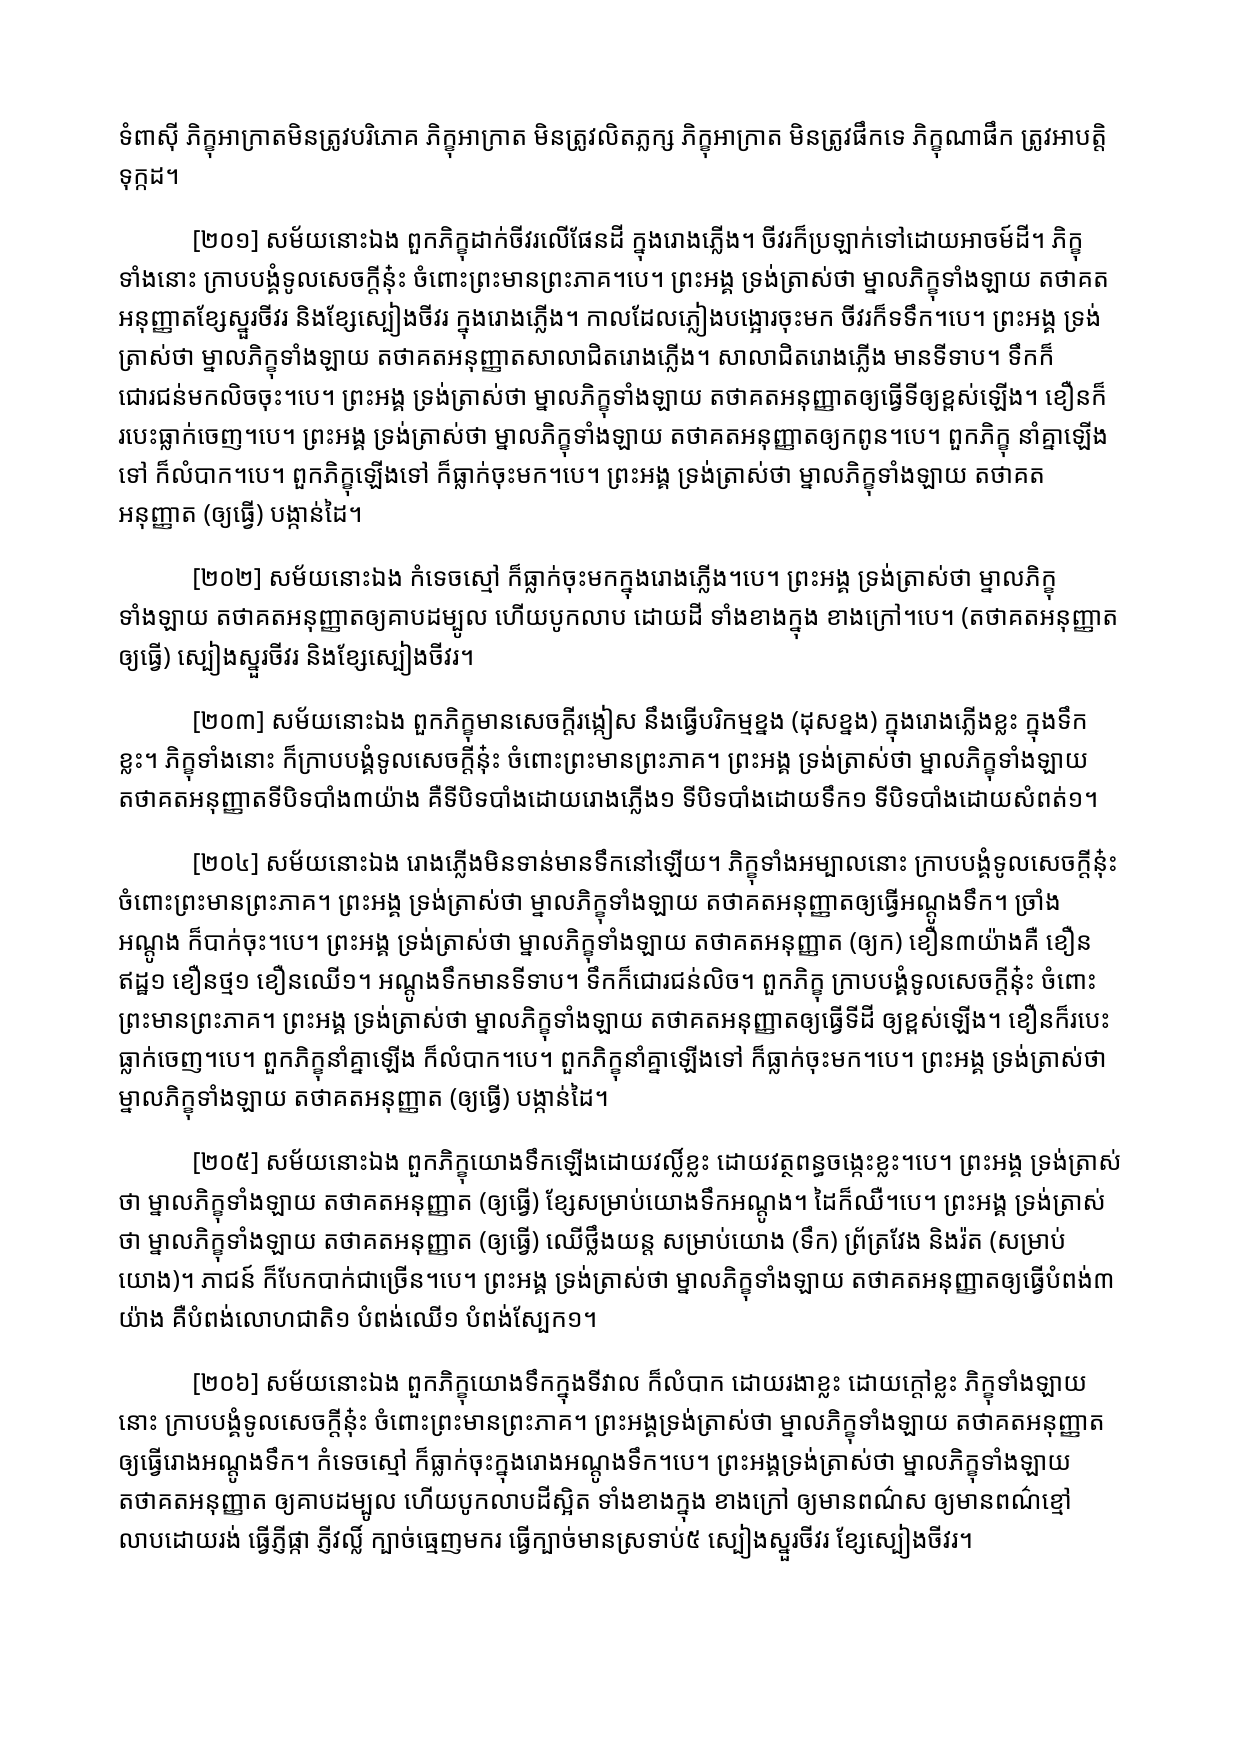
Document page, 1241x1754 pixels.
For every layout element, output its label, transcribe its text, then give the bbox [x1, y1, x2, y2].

text [២០៤] សម័យនោះឯង រោងភ្លើងមិនទាន់មានទឹកនៅឡើយ។ ភិក្ខុទាំងអម្បាលនោះ ក្រាបបង្គំទូលសេចក្តីនុ៎ះ ចំពោះ​ព្រះមានព្រះភាគ។ ព្រះអង្គ ទ្រង់ត្រាស់ថា ម្នាលភិក្ខុទាំងឡាយ តថាគតអនុញ្ញាតឲ្យធ្វើអណ្តូងទឹក។ ច្រាំងអណ្តូង ក៏បាក់ចុះ។បេ។ ព្រះអង្គ ទ្រង់ត្រាស់ថា ម្នាលភិក្ខុទាំងឡាយ តថាគតអនុញ្ញាត (ឲ្យក) ខឿន៣យ៉ាងគឺ ខឿនឥដ្ឋ១ ខឿនថ្ម១ ខឿនឈើ១។ អណ្តូងទឹកមានទីទាប។ ទឹកក៏ជោរជន់លិច។ ពួកភិក្ខុ ក្រាបបង្គំទូលសេចក្តីនុ៎ះ ចំពោះ​ព្រះមានព្រះភាគ។ ព្រះអង្គ ទ្រង់ត្រាស់ថា ម្នាលភិក្ខុទាំងឡាយ តថាគតអនុញ្ញាតឲ្យធ្វើ​ទីដី ឲ្យខ្ពស់​ឡើង។ ខឿនក៏របេះធ្លាក់ចេញ។បេ។ ពួកភិក្ខុនាំគ្នាឡើង ក៏លំបាក។បេ។ ពួកភិក្ខុនាំគ្នា​ឡើងទៅ ក៏ធ្លាក់ចុះមក។បេ។ ព្រះអង្គ ទ្រង់ត្រាស់ថា ម្នាលភិក្ខុទាំងឡាយ តថាគតអនុញ្ញាត (ឲ្យ​ធ្វើ) បង្កាន់ដៃ។ [118, 845, 1122, 1114]
text [២០១] សម័យនោះឯង ពួកភិក្ខុដាក់ចីវរលើផែនដី ក្នុងរោងភ្លើង។ ចីវរក៏ប្រឡាក់​ទៅដោយ​អាចម៍ដី។ ភិក្ខុទាំងនោះ ក្រាបបង្គំទូលសេចក្តីនុ៎ះ ចំពោះ​ព្រះមានព្រះភាគ។បេ។ ព្រះអង្គ ទ្រង់ត្រាស់ថា ម្នាលភិក្ខុទាំងឡាយ តថាគតអនុញ្ញាតខ្សែស្នួរចីវរ និងខ្សែស្បៀងចីវរ ក្នុងរោងភ្លើង។ កាលដែលភ្លៀងបង្អោរចុះមក ចីវរក៏ទទឹក។បេ។ ព្រះអង្គ ទ្រង់ត្រាស់ថា ម្នាលភិក្ខុទាំងឡាយ តថាគតអនុញ្ញាតសាលាជិតរោងភ្លើង។ សាលាជិតរោងភ្លើង មានទីទាប។ ទឹក​ក៏ជោរជន់​មកលិចចុះ។បេ។ ព្រះអង្គ ទ្រង់ត្រាស់ថា ម្នាលភិក្ខុទាំងឡាយ តថាគត​អនុញ្ញាត​ឲ្យធ្វើ​ទីឲ្យខ្ពស់ឡើង។ ខឿនក៏របេះធ្លាក់ចេញ។បេ។ ព្រះអង្គ ទ្រង់ត្រាស់ថា ម្នាលភិក្ខុទាំងឡាយ តថាគតអនុញ្ញាតឲ្យ​កពូន។បេ។ ពួកភិក្ខុ នាំគ្នាឡើងទៅ ក៏លំបាក។បេ។ ពួកភិក្ខុឡើងទៅ ក៏ធ្លាក់ចុះមក។បេ។ ព្រះអង្គ ទ្រង់ត្រាស់ថា ម្នាលភិក្ខុទាំងឡាយ តថាគតអនុញ្ញាត (ឲ្យធ្វើ) បង្កាន់ដៃ។ [118, 221, 1122, 530]
text [២០២] សម័យនោះឯង កំទេចស្មៅ ក៏ធ្លាក់ចុះមកក្នុងរោងភ្លើង។បេ។ ព្រះអង្គ ទ្រង់ត្រាស់ថា ម្នាលភិក្ខុទាំងឡាយ តថាគតអនុញ្ញាតឲ្យគាបដម្បូល ហើយបូកលាប ដោយដី ទាំងខាងក្នុង ខាងក្រៅ។បេ។ (តថាគតអនុញ្ញាតឲ្យធ្វើ) ស្បៀងស្នួរចីវរ និងខ្សែស្បៀងចីវរ។ [118, 560, 1122, 672]
text [២០៥] សម័យនោះឯង ពួកភិក្ខុយោងទឹកឡើងដោយវល្លិ៍ខ្លះ ដោយវត្ថពន្ធចង្កេះខ្លះ។បេ។ ព្រះអង្គ ទ្រង់ត្រាស់ថា ម្នាលភិក្ខុទាំងឡាយ តថាគតអនុញ្ញាត (ឲ្យធ្វើ) ខ្សែសម្រាប់យោងទឹក​អណ្តូង។ ដៃក៏ឈឺ។បេ។ ព្រះអង្គ ទ្រង់ត្រាស់ថា ម្នាលភិក្ខុទាំងឡាយ តថាគតអនុញ្ញាត (ឲ្យធ្វើ) ឈើថ្លឹងយន្ត សម្រាប់យោង (ទឹក) ព្រ័ត្រវែង និងរ៉ត (សម្រាប់យោង)។ ភាជន៍ ក៏បែកបាក់​ជាច្រើន។បេ។ ព្រះអង្គ ទ្រង់ត្រាស់ថា ម្នាលភិក្ខុទាំងឡាយ តថាគតអនុញ្ញាតឲ្យធ្វើបំពង់៣​យ៉ាង គឺបំពង់លោហជាតិ១ បំពង់ឈើ១ បំពង់ស្បែក១។ [118, 1144, 1122, 1335]
text [២០០] សម័យនោះឯង ពួកភិក្ខុអាក្រាត សំពះភិក្ខុអាក្រាត។ ពួកភិក្ខុអាក្រាត សំពះ​ភិក្ខុ​មិនអាក្រាត។ ពួកភិក្ខុអាក្រាត ឲ្យគេសំពះភិក្ខុអាក្រាត។ ពួកភិក្ខុអាក្រាត ឲ្យគេសំពះភិក្ខុមិន​អាក្រាត។ ពួកភិក្ខុអាក្រាត ធ្វើបរិកម្ម ដល់​ភិក្ខុអាក្រាត។ ពួកភិក្ខុអាក្រាត ឲ្យគេធ្វើបរិកម្ម ដល់ភិក្ខុអាក្រាត។ ពួកភិក្ខុអាក្រាតឲ្យ (របស់) ដល់ភិក្ខុអាក្រាត។ ពួកភិក្ខុអាក្រាតទទួល (របស់)។ ពួកភិក្ខុអាក្រាតទំពាស៊ី។ ពួកភិក្ខុអាក្រាតបរិភោគ។ ពួកភិក្ខុអាក្រាតលិតភ្លក្ស។ ពួកភិក្ខុអាក្រាតផឹក។ ភិក្ខុទាំងឡាយ ក្រាបបង្គំទូលសេចក្តីនុ៎ះ ចំពោះ​ព្រះមានព្រះភាគ។បេ។ ព្រះអង្គ ទ្រង់ត្រាស់ថា ម្នាលភិក្ខុទាំងឡាយ ភិក្ខុអាក្រាត មិនត្រូវសំពះភិក្ខុអាក្រាត ភិក្ខុអាក្រាត មិនត្រូវ​សំពះ (គេ) ភិក្ខុអាក្រាត មិនត្រូវឲ្យគេសំពះភិក្ខុអាក្រាត ភិក្ខុអាក្រាត មិនត្រូវ​ឲ្យគេសំពះ​ខ្លួន ភិក្ខុអាក្រាត មិនត្រូវធ្វើបរិកម្ម ដល់ភិក្ខុអាក្រាត ភិក្ខុអាក្រាត មិនត្រូវឲ្យគេធ្វើបរិកម្ម​ដល់ខ្លួន ភិក្ខុអាក្រាត មិនត្រូវឲ្យរបស់ ដល់ភិក្ខុអាក្រាត ភិក្ខុអាក្រាត មិនត្រូវទទួលរបស់ ភិក្ខុអាក្រាតមិនត្រូវ​ទំពាស៊ី ភិក្ខុអាក្រាតមិនត្រូវបរិភោគ ភិក្ខុអាក្រាត មិនត្រូវលិតភ្លក្ស ភិក្ខុអាក្រាត មិនត្រូវផឹកទេ ភិក្ខុណាផឹក ត្រូវអាបត្តិទុក្កដ។ [118, 118, 1122, 191]
text [២០៣] សម័យនោះឯង ពួកភិក្ខុមានសេចក្តីរង្កៀស នឹងធ្វើបរិកម្មខ្នង (ដុសខ្នង) ក្នុងរោង​ភ្លើងខ្លះ ក្នុងទឹកខ្លះ។ ភិក្ខុទាំងនោះ ក៏ក្រាបបង្គំទូលសេចក្តីនុ៎ះ ចំពោះ​ព្រះមានព្រះភាគ។ ព្រះអង្គ ទ្រង់ត្រាស់ថា ម្នាលភិក្ខុទាំងឡាយ តថាគតអនុញ្ញាតទីបិទបាំង៣យ៉ាង គឺទីបិទបាំងដោយរោង​ភ្លើង១ ទីបិទបាំងដោយទឹក១ ទីបិទបាំងដោយសំពត់១។ [118, 702, 1122, 815]
text [២០៦] សម័យនោះឯង ពួកភិក្ខុយោងទឹកក្នុងទីវាល​ ក៏លំបាក ដោយរងាខ្លះ ដោយក្តៅខ្លះ ភិក្ខុទាំងឡាយនោះ ក្រាបបង្គំទូលសេចក្តីនុ៎ះ ចំពោះ​ព្រះមានព្រះភាគ។ ព្រះអង្គទ្រង់ត្រាស់ថា ម្នាលភិក្ខុទាំងឡាយ តថាគតអនុញ្ញាតឲ្យធ្វើរោងអណ្តូងទឹក។ កំទេចស្មៅ ក៏ធ្លាក់ចុះក្នុងរោង​អណ្តូងទឹក។បេ។ ព្រះអង្គទ្រង់ត្រាស់ថា ម្នាលភិក្ខុទាំងឡាយ តថាគតអនុញ្ញាត ឲ្យគាបដម្បូល ហើយបូកលាបដីស្អិត ទាំងខាងក្នុង ខាងក្រៅ ឲ្យមានពណ៌ស ឲ្យមានពណ៌ខ្មៅ លាបដោយរង់ ធ្វើ​ភ្ញីផ្កា ភ្ញីវល្លិ៍ ក្បាច់ធ្មេញមករ ធ្វើក្បាច់មានស្រទាប់៥ ស្បៀងស្នួរចីវរ ខ្សែស្បៀងចីវរ។ [118, 1365, 1122, 1556]
